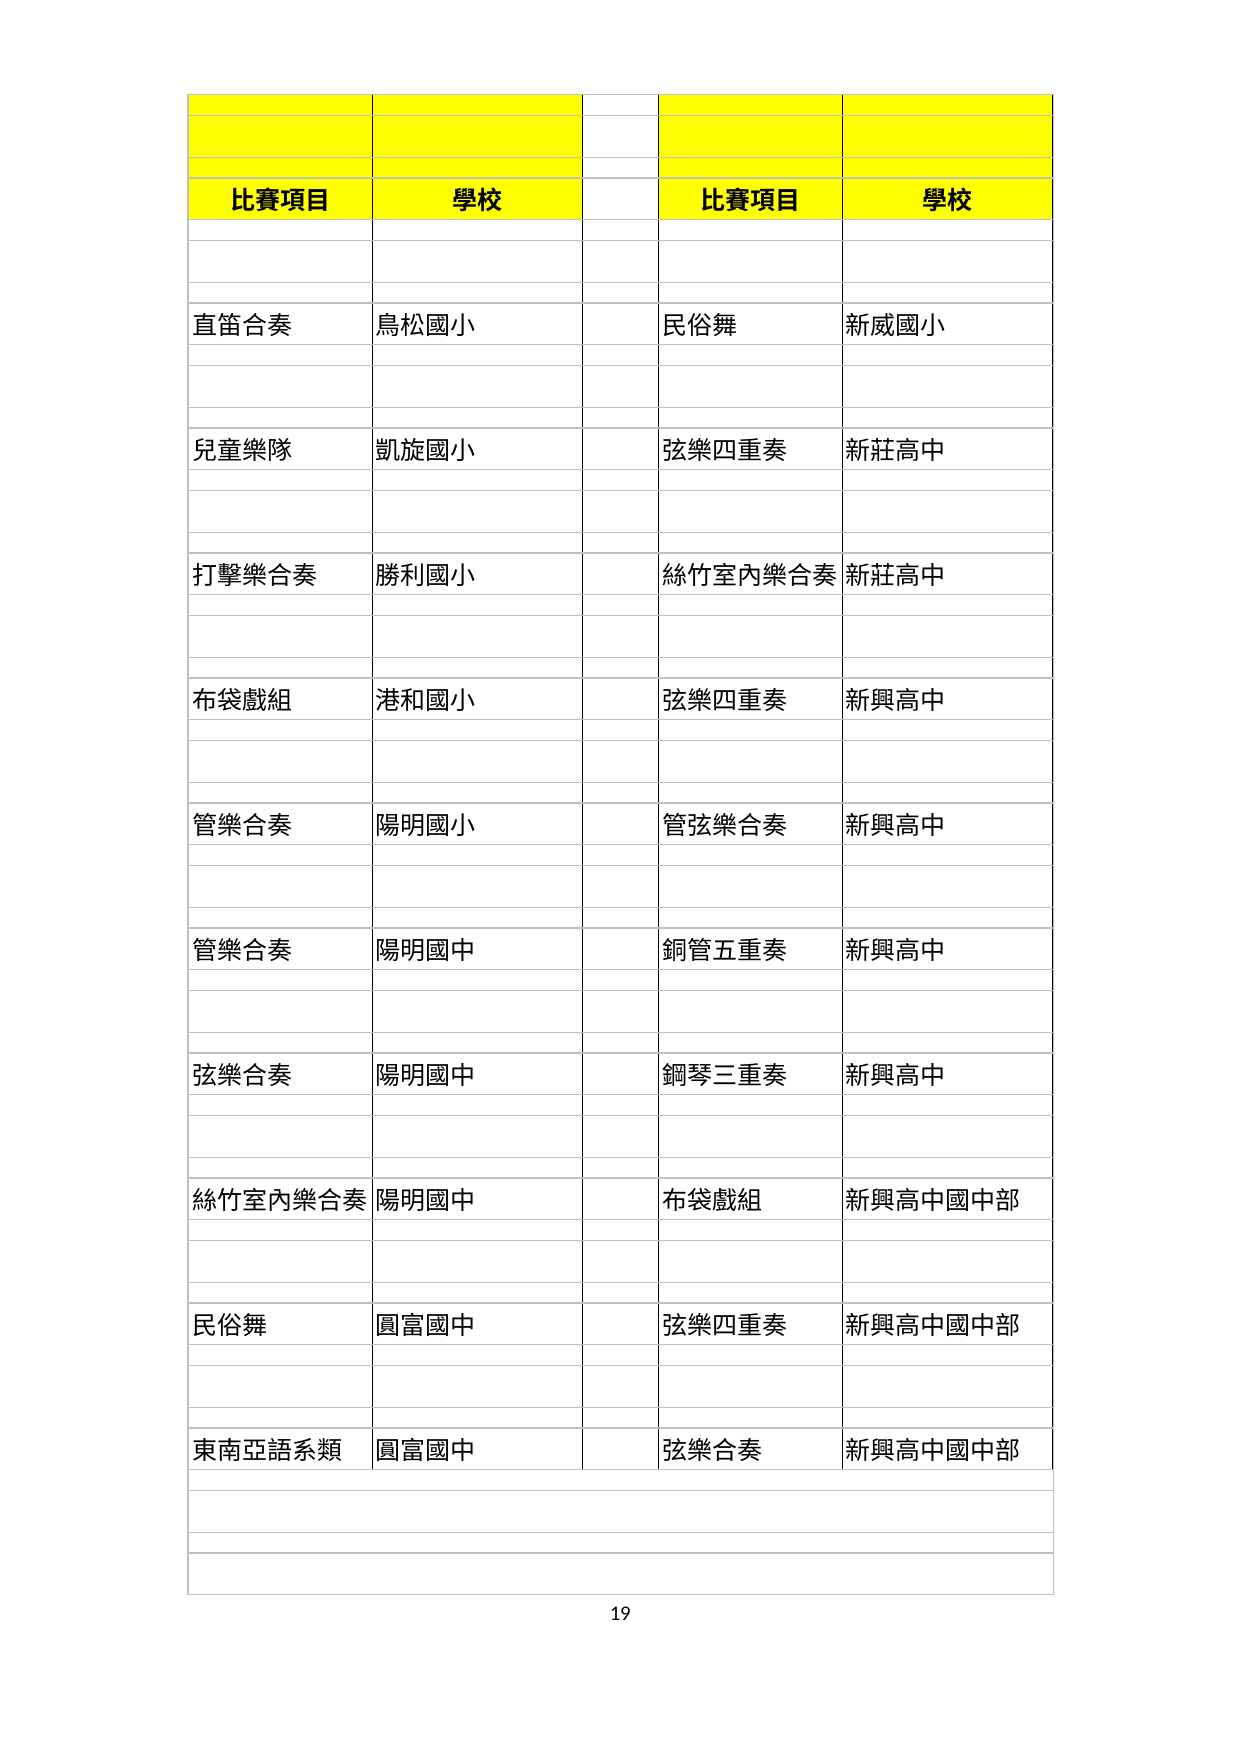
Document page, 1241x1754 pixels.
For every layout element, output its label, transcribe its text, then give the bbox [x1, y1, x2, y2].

table_cell [659, 1345, 842, 1365]
table_cell 絲竹室內樂合奏 [189, 1179, 372, 1219]
table_cell 鳥松國小 [373, 304, 582, 344]
table_cell [373, 991, 582, 1032]
table_cell 弦樂合奏 [189, 1054, 372, 1094]
table_cell [659, 595, 842, 615]
table_header [659, 95, 842, 115]
table_cell [373, 1033, 582, 1052]
table_cell 新興高中 [843, 804, 1052, 844]
table_cell [189, 1033, 372, 1052]
table_cell [659, 783, 842, 802]
table_cell [659, 1033, 842, 1052]
table_cell [843, 845, 1052, 865]
table_cell [189, 220, 372, 240]
table_cell [189, 283, 372, 302]
table_cell 新興高中 [843, 679, 1052, 719]
table_cell 管弦樂合奏 [659, 804, 842, 844]
table_cell [373, 1408, 582, 1427]
table_cell [189, 470, 372, 490]
table_cell 直笛合奏 [189, 304, 372, 344]
table_cell [659, 408, 842, 427]
table_header [843, 116, 1052, 157]
table_cell 弦樂四重奏 [659, 429, 842, 469]
table_cell [659, 1283, 842, 1302]
table_cell [843, 1408, 1052, 1427]
table_cell 兒童樂隊 [189, 429, 372, 469]
table_cell [843, 658, 1052, 677]
table_cell 民俗舞 [659, 304, 842, 344]
table_cell [373, 408, 582, 427]
table_cell 港和國小 [373, 679, 582, 719]
table_cell [843, 220, 1052, 240]
table_header [843, 95, 1052, 115]
table_cell [373, 241, 582, 282]
table_cell [843, 866, 1052, 907]
table_cell [189, 866, 372, 907]
table_cell 圓富國中 [373, 1304, 582, 1344]
table_cell 弦樂四重奏 [659, 679, 842, 719]
table_cell [659, 720, 842, 740]
table_header [189, 95, 372, 115]
table_cell 弦樂四重奏 [659, 1304, 842, 1344]
table_header [659, 158, 842, 177]
table_cell [659, 1220, 842, 1240]
table_cell [659, 1116, 842, 1157]
table_cell [659, 366, 842, 407]
table_header [373, 158, 582, 177]
table_cell 新興高中國中部 [843, 1304, 1052, 1344]
table_cell 陽明國中 [373, 1179, 582, 1219]
table_cell [843, 1241, 1052, 1282]
table_cell [659, 908, 842, 927]
table_cell [659, 970, 842, 990]
table_cell [843, 1366, 1052, 1407]
table_cell [373, 845, 582, 865]
table_cell [659, 241, 842, 282]
table_cell [843, 1033, 1052, 1052]
table_cell [373, 720, 582, 740]
table_cell [373, 1283, 582, 1302]
table_cell [189, 1345, 372, 1365]
table_cell [373, 533, 582, 552]
table_cell [189, 616, 372, 657]
table_cell [659, 1158, 842, 1177]
table_cell [659, 1241, 842, 1282]
table_cell [659, 658, 842, 677]
table_header [659, 116, 842, 157]
table_cell 鋼琴三重奏 [659, 1054, 842, 1094]
table_cell 新莊高中 [843, 554, 1052, 594]
table_cell [189, 345, 372, 365]
table_cell [373, 783, 582, 802]
table_cell [189, 533, 372, 552]
table_cell [189, 1283, 372, 1302]
table_cell 陽明國小 [373, 804, 582, 844]
table_cell [189, 658, 372, 677]
table_cell [843, 991, 1052, 1032]
table_cell 陽明國中 [373, 1054, 582, 1094]
table_cell [843, 470, 1052, 490]
table_cell [373, 1095, 582, 1115]
table_header 學校 [843, 179, 1052, 219]
table_cell [189, 1220, 372, 1240]
table_header [373, 116, 582, 157]
table_cell 東南亞語系類 [189, 1429, 372, 1469]
table_cell [373, 658, 582, 677]
table_cell [843, 1345, 1052, 1365]
table_cell [373, 470, 582, 490]
table_cell [843, 1095, 1052, 1115]
table_cell [189, 908, 372, 927]
table_cell [843, 595, 1052, 615]
table_cell 凱旋國小 [373, 429, 582, 469]
table_cell [843, 1158, 1052, 1177]
table_header [189, 158, 372, 177]
table_cell 新威國小 [843, 304, 1052, 344]
table_cell [189, 366, 372, 407]
table_cell [189, 741, 372, 782]
table_cell 布袋戲組 [189, 679, 372, 719]
table_header [189, 116, 372, 157]
table_cell 絲竹室內樂合奏 [659, 554, 842, 594]
table_cell 新興高中國中部 [843, 1429, 1052, 1469]
table_cell [659, 616, 842, 657]
table_cell [373, 1158, 582, 1177]
table_cell [659, 991, 842, 1032]
table_cell 陽明國中 [373, 929, 582, 969]
table_cell [373, 970, 582, 990]
table_cell 新興高中 [843, 929, 1052, 969]
table_cell 管樂合奏 [189, 929, 372, 969]
table_header [843, 158, 1052, 177]
table_cell [373, 345, 582, 365]
table_cell [189, 970, 372, 990]
table_header 比賽項目 [659, 179, 842, 219]
table_cell [373, 595, 582, 615]
table_cell 圓富國中 [373, 1429, 582, 1469]
table_cell [843, 491, 1052, 532]
table_cell [189, 783, 372, 802]
table_cell [189, 491, 372, 532]
table_cell [659, 1366, 842, 1407]
table_cell [843, 616, 1052, 657]
table_cell 打擊樂合奏 [189, 554, 372, 594]
table_cell [373, 283, 582, 302]
table_cell [843, 408, 1052, 427]
table_cell [373, 616, 582, 657]
table_cell [843, 908, 1052, 927]
table_cell [843, 1220, 1052, 1240]
table_cell [659, 345, 842, 365]
table_cell [843, 741, 1052, 782]
table_cell 布袋戲組 [659, 1179, 842, 1219]
table_cell [189, 991, 372, 1032]
table_cell [843, 1116, 1052, 1157]
table_cell [843, 241, 1052, 282]
table_cell 新興高中國中部 [843, 1179, 1052, 1219]
table_cell [373, 491, 582, 532]
table_cell [659, 491, 842, 532]
table_cell [373, 1116, 582, 1157]
table_cell [659, 845, 842, 865]
table_cell [373, 366, 582, 407]
table_cell [373, 1241, 582, 1282]
table_cell [189, 1095, 372, 1115]
table_cell [843, 345, 1052, 365]
table_cell 銅管五重奏 [659, 929, 842, 969]
table_cell 弦樂合奏 [659, 1429, 842, 1469]
table_cell [189, 241, 372, 282]
table_cell [843, 1283, 1052, 1302]
table_cell 勝利國小 [373, 554, 582, 594]
table_cell [189, 1158, 372, 1177]
table_cell [843, 783, 1052, 802]
table_header 比賽項目 [189, 179, 372, 219]
table_header [373, 95, 582, 115]
table_cell [189, 1366, 372, 1407]
table_cell [189, 1116, 372, 1157]
table_cell [373, 908, 582, 927]
table_cell [373, 741, 582, 782]
table_cell [659, 533, 842, 552]
table_cell 新興高中 [843, 1054, 1052, 1094]
table_cell [659, 220, 842, 240]
table_cell [189, 595, 372, 615]
table_header 學校 [373, 179, 582, 219]
table_cell [843, 283, 1052, 302]
table_cell [843, 533, 1052, 552]
table_cell 管樂合奏 [189, 804, 372, 844]
table_cell [659, 1095, 842, 1115]
table_cell 民俗舞 [189, 1304, 372, 1344]
table_cell [189, 845, 372, 865]
table_cell 新莊高中 [843, 429, 1052, 469]
table_cell [659, 283, 842, 302]
table_cell [373, 220, 582, 240]
table_cell [189, 408, 372, 427]
table_cell [373, 866, 582, 907]
table_cell [659, 866, 842, 907]
table_cell [373, 1345, 582, 1365]
table_cell [659, 1408, 842, 1427]
table_cell [189, 1408, 372, 1427]
table_cell [373, 1220, 582, 1240]
table_cell [843, 366, 1052, 407]
table_cell [373, 1366, 582, 1407]
table_cell [659, 741, 842, 782]
table_cell [659, 470, 842, 490]
table_cell [189, 1241, 372, 1282]
table_cell [189, 720, 372, 740]
table_cell [843, 720, 1052, 740]
table_cell [843, 970, 1052, 990]
